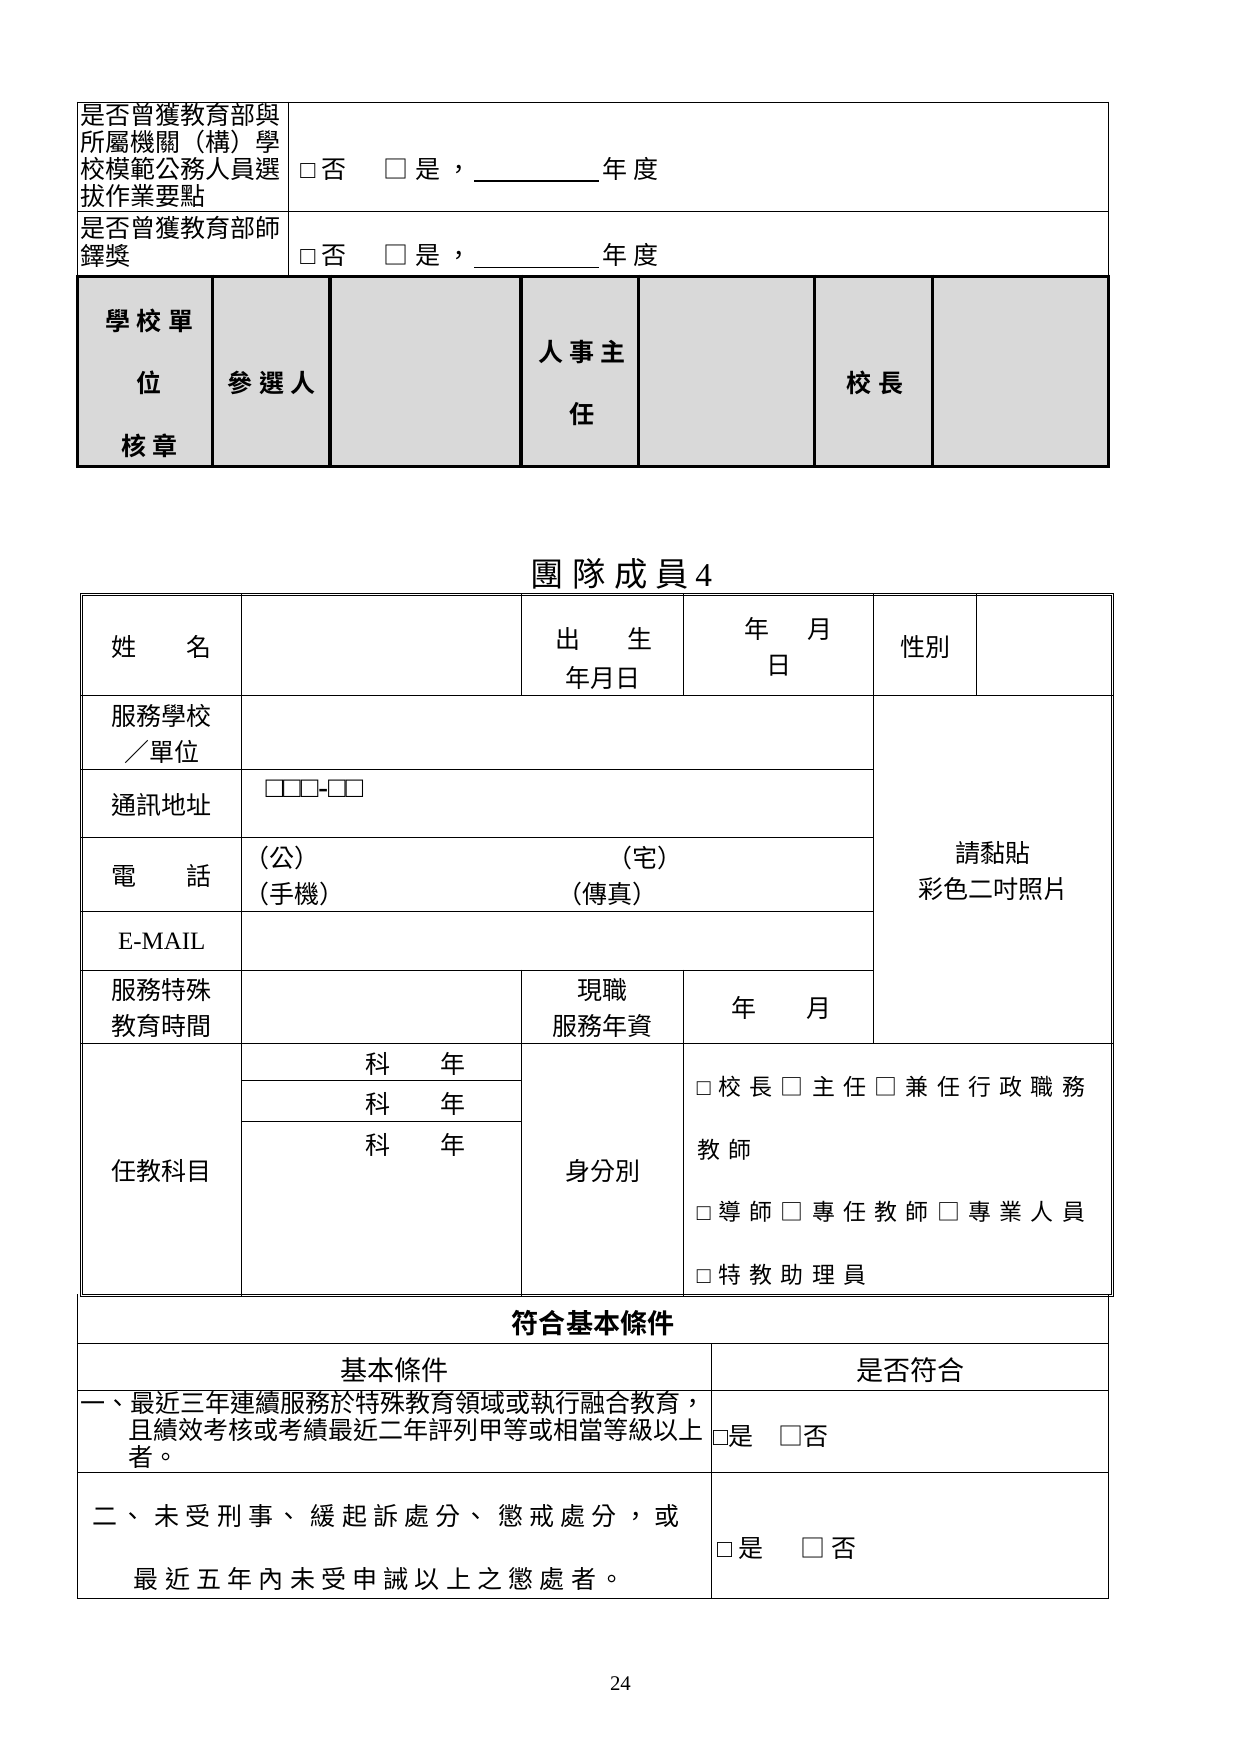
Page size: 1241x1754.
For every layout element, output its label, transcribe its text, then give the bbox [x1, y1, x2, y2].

table_cell 現職 服務年資 [522, 971, 683, 1043]
table_cell [332, 278, 519, 465]
table_cell [1109, 1343, 1113, 1390]
table_cell □是 □否 [712, 1473, 1108, 1598]
table_cell E-MAIL [83, 912, 241, 969]
table_cell [1109, 102, 1113, 211]
table_cell 服務特殊 教育時間 [83, 971, 241, 1043]
table_cell [1109, 211, 1113, 274]
table_cell 科 年 [242, 1081, 521, 1121]
table_cell 年 月 [684, 971, 873, 1043]
table_cell [242, 696, 873, 769]
table_cell 是否曾獲教育部師鐸獎 [78, 212, 288, 274]
table_cell 是否符合 [712, 1344, 1108, 1390]
table_cell [934, 278, 1107, 465]
table_cell □是 □否 [712, 1391, 1108, 1472]
table_cell □校長□主任□兼任行政職務教師 □導師□專任教師□專業人員 □特教助理員 [684, 1044, 1111, 1294]
table_cell 二、未受刑事、緩起訴處分、懲戒處分，或最近五年內未受申誡以上之懲處者。 [78, 1473, 711, 1598]
table_cell □□□-□□ [242, 770, 873, 837]
table_cell □否 □是， 年度 [289, 103, 1108, 211]
table_cell 請黏貼 彩色二吋照片 [874, 696, 1111, 1043]
table_header [977, 596, 1111, 695]
table_cell 是否曾獲教育部與所屬機關（構）學校模範公務人員選拔作業要點 [78, 103, 288, 211]
table_cell [1109, 1390, 1113, 1472]
table_cell 一、最近三年連續服務於特殊教育領域或執行融合教育，且績效考核或考績最近二年評列甲等或相當等級以上者。 [78, 1391, 711, 1472]
table_header [242, 596, 521, 695]
table_header 年 月 日 [684, 596, 873, 695]
table_cell 學校單位 核章 [79, 278, 211, 465]
table_cell 服務學校／單位 [83, 696, 241, 769]
table_cell □否 □是， 年度 [289, 212, 1108, 274]
table_cell 符合基本條件 [78, 1294, 1108, 1343]
table_header 姓 名 [83, 596, 241, 695]
text 團隊成員4 [99, 531, 1141, 593]
table_cell 人事主任 [523, 278, 637, 465]
table_cell [1109, 1472, 1113, 1598]
table_cell [640, 278, 813, 465]
table_header 出 生 年月日 [522, 596, 683, 695]
table_cell 電 話 [83, 838, 241, 911]
table_cell （公） （宅） （手機） （傳真） [242, 838, 873, 911]
table_cell 身分別 [522, 1044, 683, 1294]
table_header 性別 [874, 596, 976, 695]
table_cell 科 年 [242, 1122, 521, 1294]
table_cell 通訊地址 [83, 770, 241, 837]
table_cell 任教科目 [83, 1044, 241, 1294]
table_cell [242, 912, 873, 969]
table_cell [1109, 1297, 1113, 1343]
table_cell 基本條件 [78, 1344, 711, 1390]
table_cell 參選人 [214, 278, 328, 465]
table_cell 校長 [816, 278, 931, 465]
table_cell [242, 971, 521, 1043]
table_cell 科 年 [242, 1044, 521, 1080]
